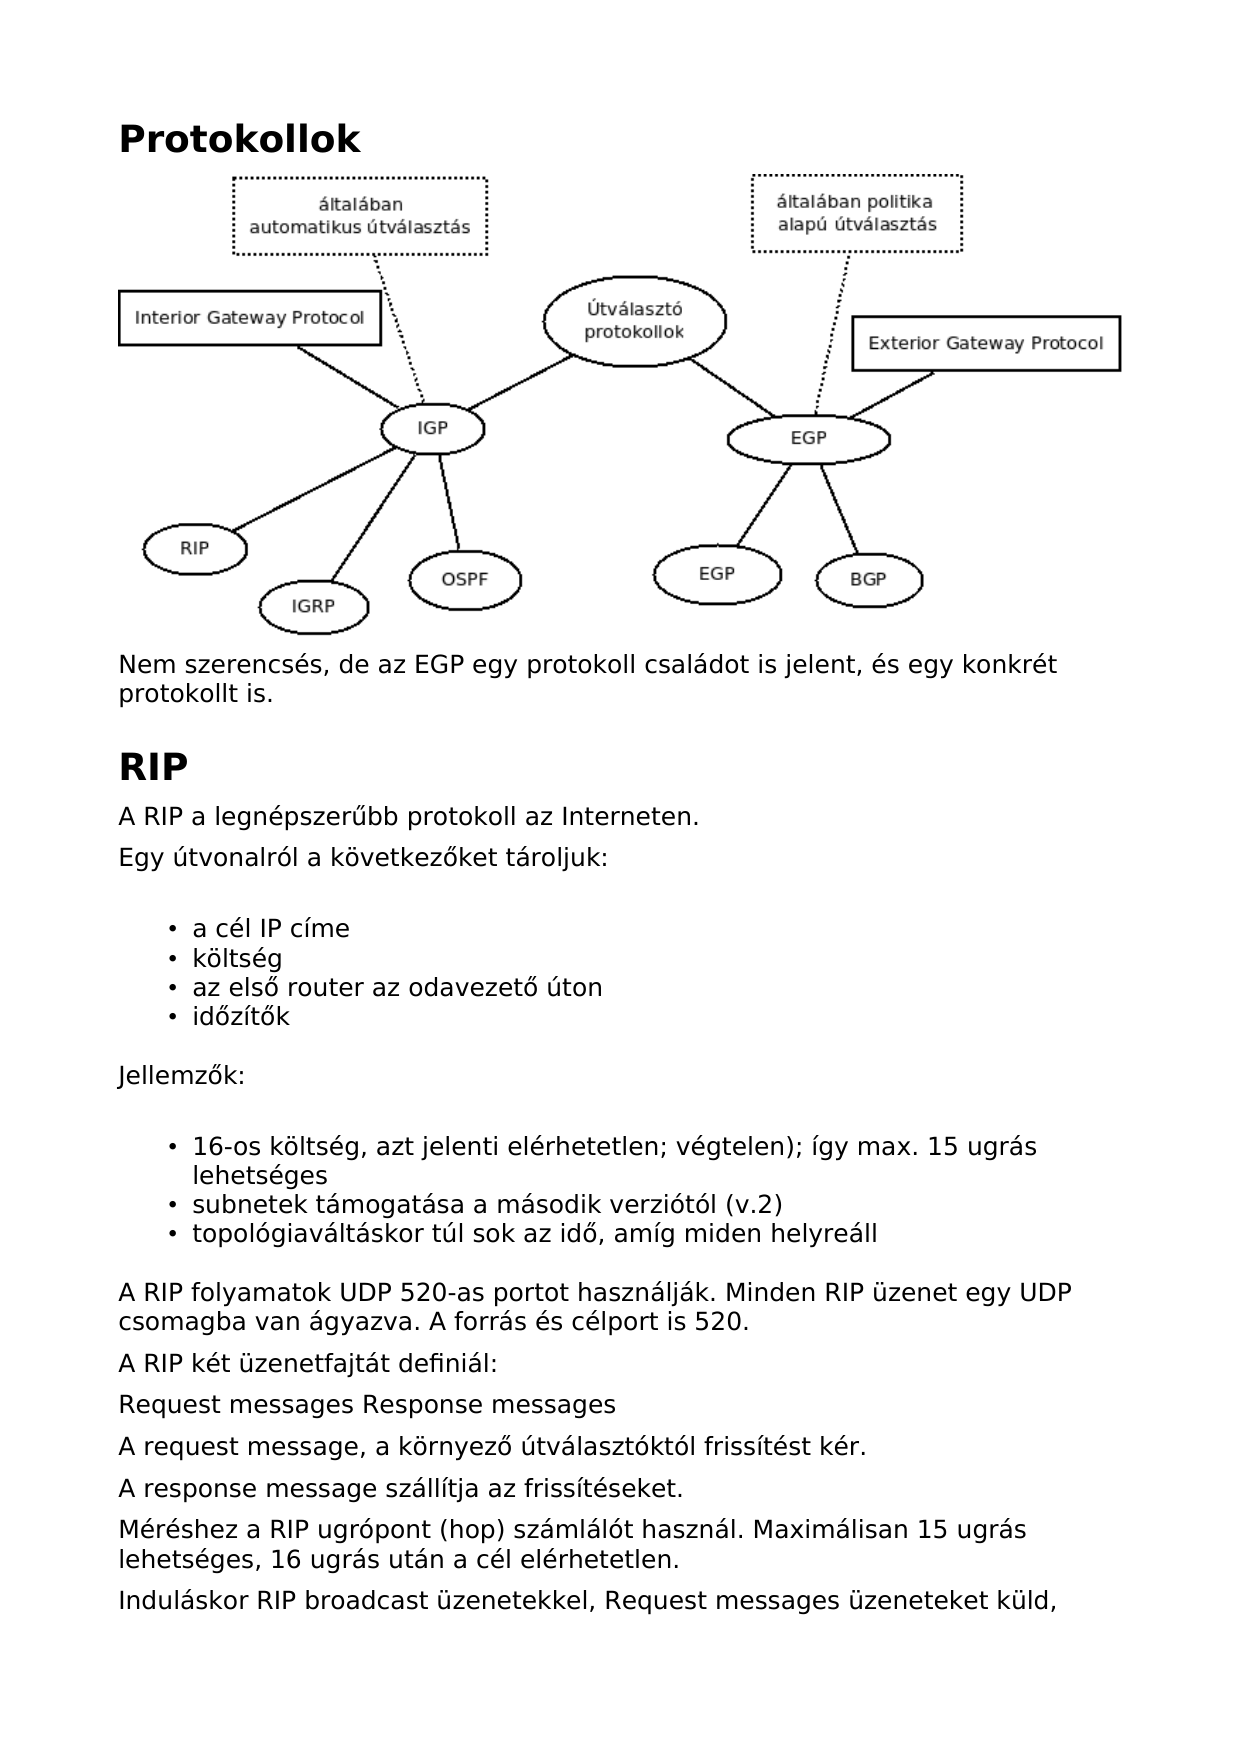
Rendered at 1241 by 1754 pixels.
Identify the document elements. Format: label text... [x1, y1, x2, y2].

list időzítők [177, 1002, 1122, 1031]
list költség [177, 944, 1122, 973]
text Jellemzők: [118, 1061, 1122, 1090]
picture [118, 174, 1123, 638]
text A RIP a legnépszerűbb protokoll az Interneten. [118, 802, 1122, 831]
text Nem szerencsés, de az EGP egy protokoll családot is jelent, és egy konkrét protokollt is. [118, 650, 1122, 708]
text Méréshez a RIP ugrópont (hop) számlálót használ. Maximálisan 15 ugrás lehetséges, 16 ugrás után a cél elérhetetlen. [118, 1516, 1122, 1574]
text Induláskor RIP broadcast üzenetekkel, Request messages üzeneteket küld, [118, 1586, 1122, 1616]
list a cél IP címe [177, 915, 1122, 944]
text A request message, a környező útválasztóktól frissítést kér. [118, 1432, 1122, 1461]
list subnetek támogatása a második verziótól (v.2) [177, 1190, 1122, 1219]
list 16-os költség, azt jelenti elérhetetlen; végtelen); így max. 15 ugrás lehetséges [177, 1132, 1122, 1190]
subtitle RIP [118, 746, 1122, 789]
list topológiaváltáskor túl sok az idő, amíg miden helyreáll [177, 1219, 1122, 1249]
text A response message szállítja az frissítéseket. [118, 1474, 1122, 1503]
subtitle Protokollok [118, 118, 1122, 162]
text Request messages Response messages [118, 1391, 1122, 1420]
text Egy útvonalról a következőket tároljuk: [118, 843, 1122, 873]
list az első router az odavezető úton [177, 973, 1122, 1002]
text A RIP két üzenetfajtát definiál: [118, 1349, 1122, 1378]
text A RIP folyamatok UDP 520-as portot használják. Minden RIP üzenet egy UDP csomagba van ágyazva. A forrás és célport is 520. [118, 1278, 1122, 1336]
